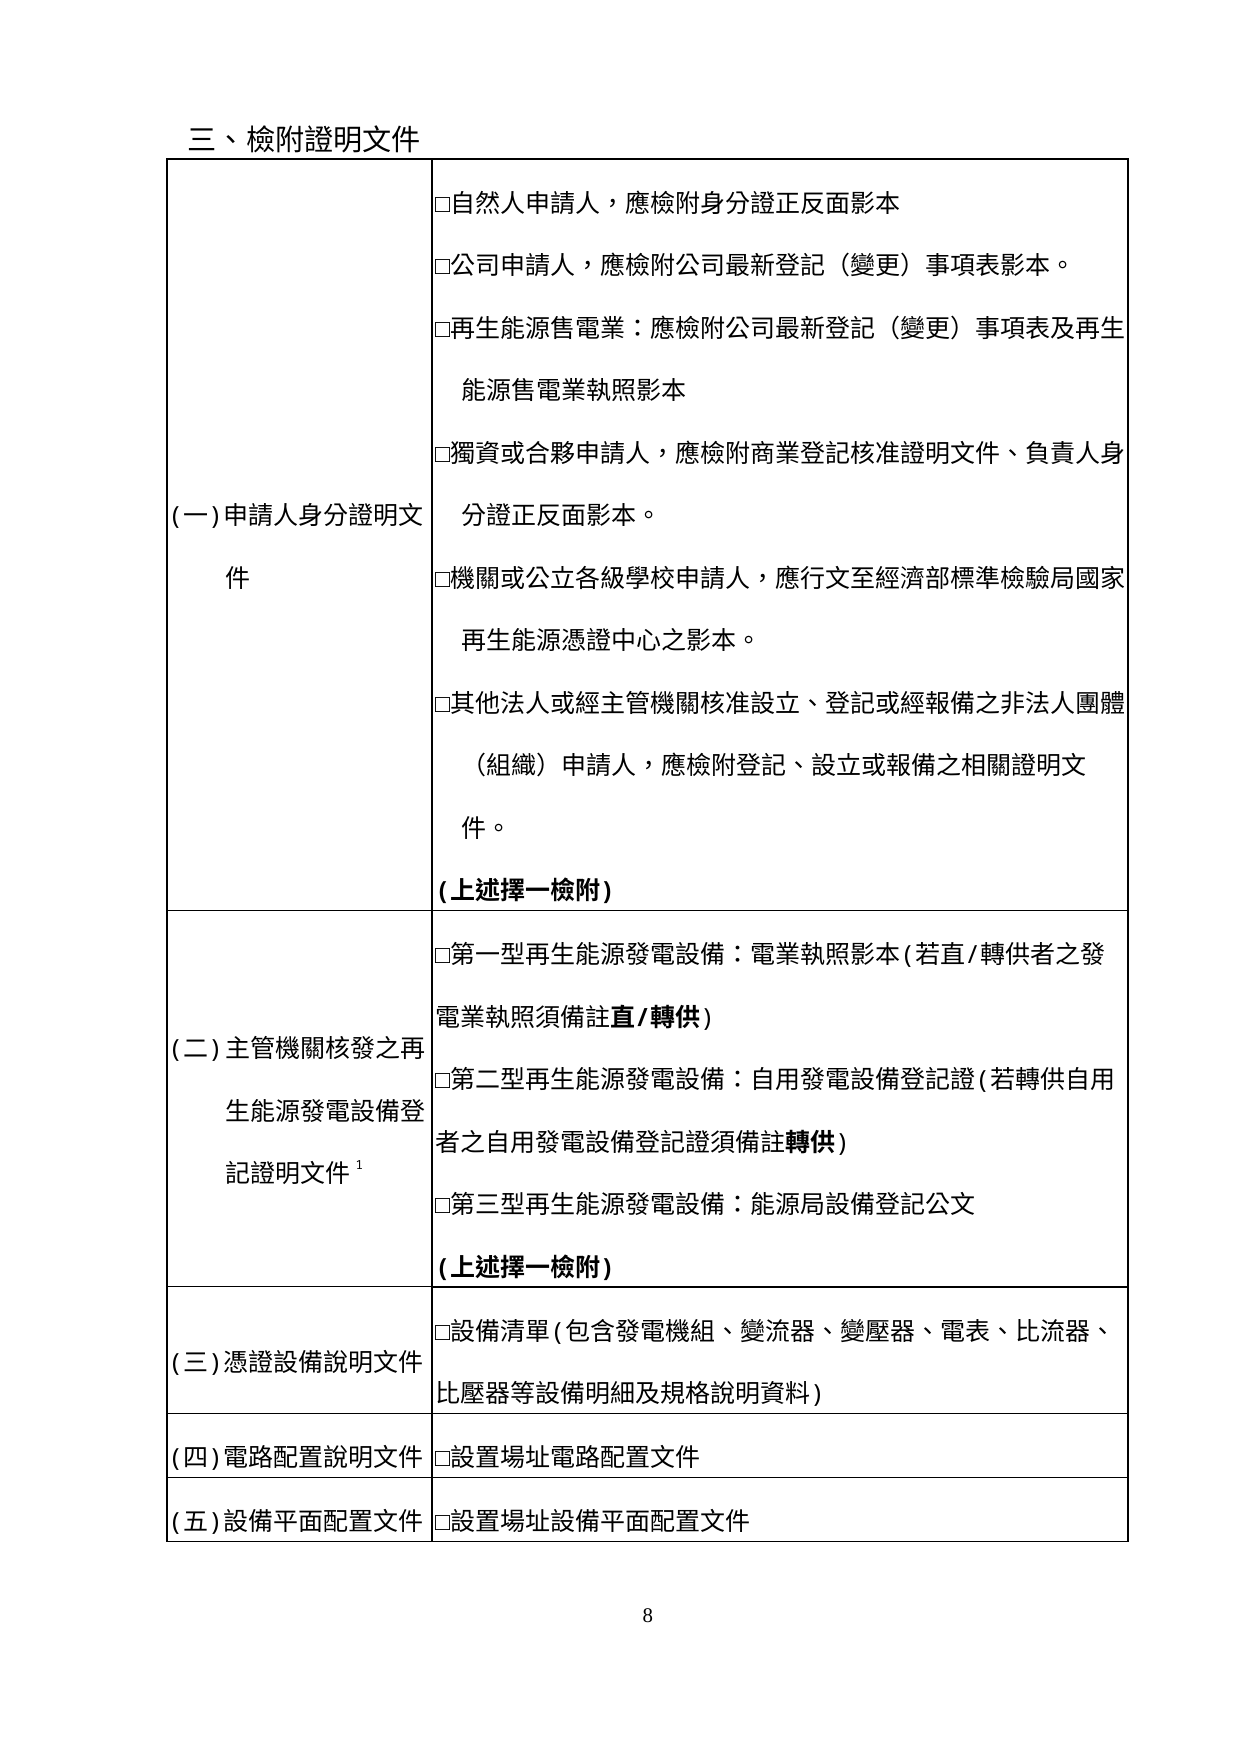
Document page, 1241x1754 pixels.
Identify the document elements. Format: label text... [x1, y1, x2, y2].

table_cell (二) 主管機關核發之再生能源發電設備登記證明文件1 [168, 911, 431, 1286]
table_cell (四)電路配置說明文件 [168, 1414, 431, 1477]
table_cell □設置場址設備平面配置文件 [433, 1478, 1127, 1541]
table_header □自然人申請人，應檢附身分證正反面影本 □公司申請人，應檢附公司最新登記（變更）事項表影本。 □再生能源售電業：應檢附公司最新登記（變更）事項表及再生能源售電業執照影本 □獨資或合夥申請人，應檢附商業登記核准證明文件、負責人身分證正反面影本。 □機關或公立各級學校申請人，應行文至經濟部標準檢驗局國家再生能源憑證中心之影本。 □其他法人或經主管機關核准設立、登記或經報備之非法人團體（組織）申請人，應檢附登記、設立或報備之相關證明文件。 (上述擇一檢附) [433, 160, 1127, 909]
text 三、檢附證明文件 [187, 96, 1107, 158]
table_cell (三)憑證設備說明文件 [168, 1287, 431, 1413]
table_cell □設置場址電路配置文件 [433, 1414, 1127, 1477]
table_cell □設備清單(包含發電機組、變流器、變壓器、電表、比流器、比壓器等設備明細及規格說明資料) [433, 1288, 1127, 1413]
table_cell □第一型再生能源發電設備：電業執照影本(若直/轉供者之發電業執照須備註直/轉供) □第二型再生能源發電設備：自用發電設備登記證(若轉供自用者之自用發電設備登記證須備註轉供) □第三型再生能源發電設備：能源局設備登記公文 (上述擇一檢附) [433, 911, 1127, 1286]
table_cell (五)設備平面配置文件 [168, 1478, 431, 1541]
table_header (一)申請人身分證明文件 [168, 160, 431, 909]
